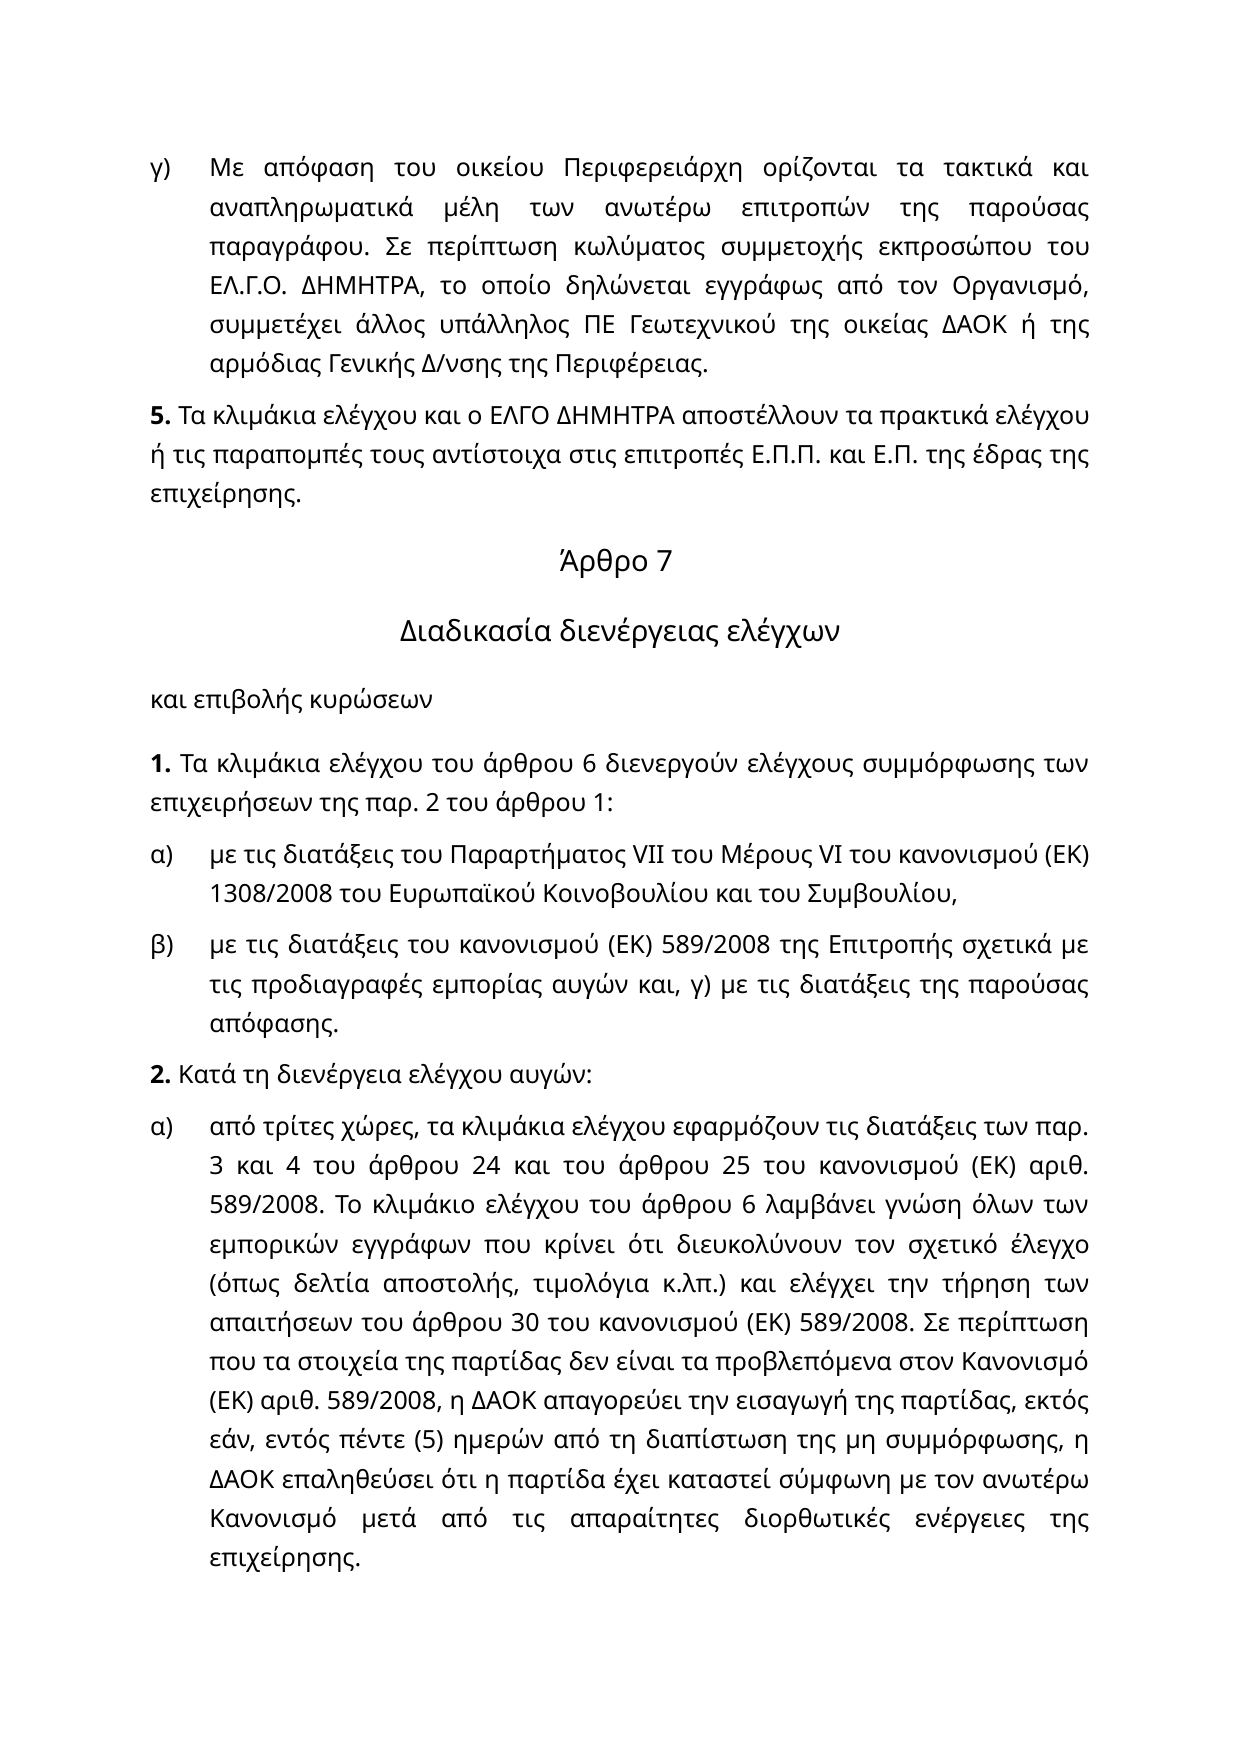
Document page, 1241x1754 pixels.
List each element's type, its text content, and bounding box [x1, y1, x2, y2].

text 1. Τα κλιμάκια ελέγχου του άρθρου 6 διενεργούν ελέγχους συμμόρφωσης των επιχειρήσεων της παρ. 2 του άρθρου 1: [150, 745, 1090, 819]
text 2. Κατά τη διενέργεια ελέγχου αυγών: [150, 1057, 1090, 1091]
text και επιβολής κυρώσεων [150, 681, 1090, 715]
list α) με τις διατάξεις του Παραρτήματος VII του Μέρους VI του κανονισμού (ΕΚ) 1308/2008 του Ευρωπαϊκού Κοινοβουλίου και του Συμβουλίου, [150, 836, 1090, 909]
subtitle Διαδικασία διενέργειας ελέγχων [150, 611, 1090, 650]
text 5. Τα κλιμάκια ελέγχου και ο ΕΛΓΟ ΔΗΜΗΤΡΑ αποστέλλουν τα πρακτικά ελέγχου ή τις παραπομπές τους αντίστοιχα στις επιτροπές Ε.Π.Π. και Ε.Π. της έδρας της επιχείρησης. [150, 397, 1090, 510]
subtitle Άρθρο 7 [150, 540, 1090, 580]
list α) από τρίτες χώρες, τα κλιμάκια ελέγχου εφαρμόζουν τις διατάξεις των παρ. 3 και 4 του άρθρου 24 και του άρθρου 25 του κανονισμού (ΕΚ) αριθ. 589/2008. Το κλιμάκιο ελέγχου του άρθρου 6 λαμβάνει γνώση όλων των εμπορικών εγγράφων που κρίνει ότι διευκολύνουν τον σχετικό έλεγχο (όπως δελτία αποστολής, τιμολόγια κ.λπ.) και ελέγχει την τήρηση των απαιτήσεων του άρθρου 30 του κανονισμού (ΕΚ) 589/2008. Σε περίπτωση που τα στοιχεία της παρτίδας δεν είναι τα προβλεπόμενα στον Κανονισμό (ΕΚ) αριθ. 589/2008, η ΔΑΟΚ απαγορεύει την εισαγωγή της παρτίδας, εκτός εάν, εντός πέντε (5) ημερών από τη διαπίστωση της μη συμμόρφωσης, η ΔΑΟΚ επαληθεύσει ότι η παρτίδα έχει καταστεί σύμφωνη με τον ανωτέρω Κανονισμό μετά από τις απαραίτητες διορθωτικές ενέργειες της επιχείρησης. [150, 1109, 1090, 1574]
list β) με τις διατάξεις του κανονισμού (ΕΚ) 589/2008 της Επιτροπής σχετικά με τις προδιαγραφές εμπορίας αυγών και, γ) με τις διατάξεις της παρούσας απόφασης. [150, 927, 1090, 1039]
list γ) Με απόφαση του οικείου Περιφερειάρχη ορίζονται τα τακτικά και αναπληρωματικά μέλη των ανωτέρω επιτροπών της παρούσας παραγράφου. Σε περίπτωση κωλύματος συμμετοχής εκπροσώπου του ΕΛ.Γ.Ο. ΔΗΜΗΤΡΑ, το οποίο δηλώνεται εγγράφως από τον Οργανισμό, συμμετέχει άλλος υπάλληλος ΠΕ Γεωτεχνικού της οικείας ΔΑΟΚ ή της αρμόδιας Γενικής Δ/νσης της Περιφέρειας. [150, 150, 1090, 380]
